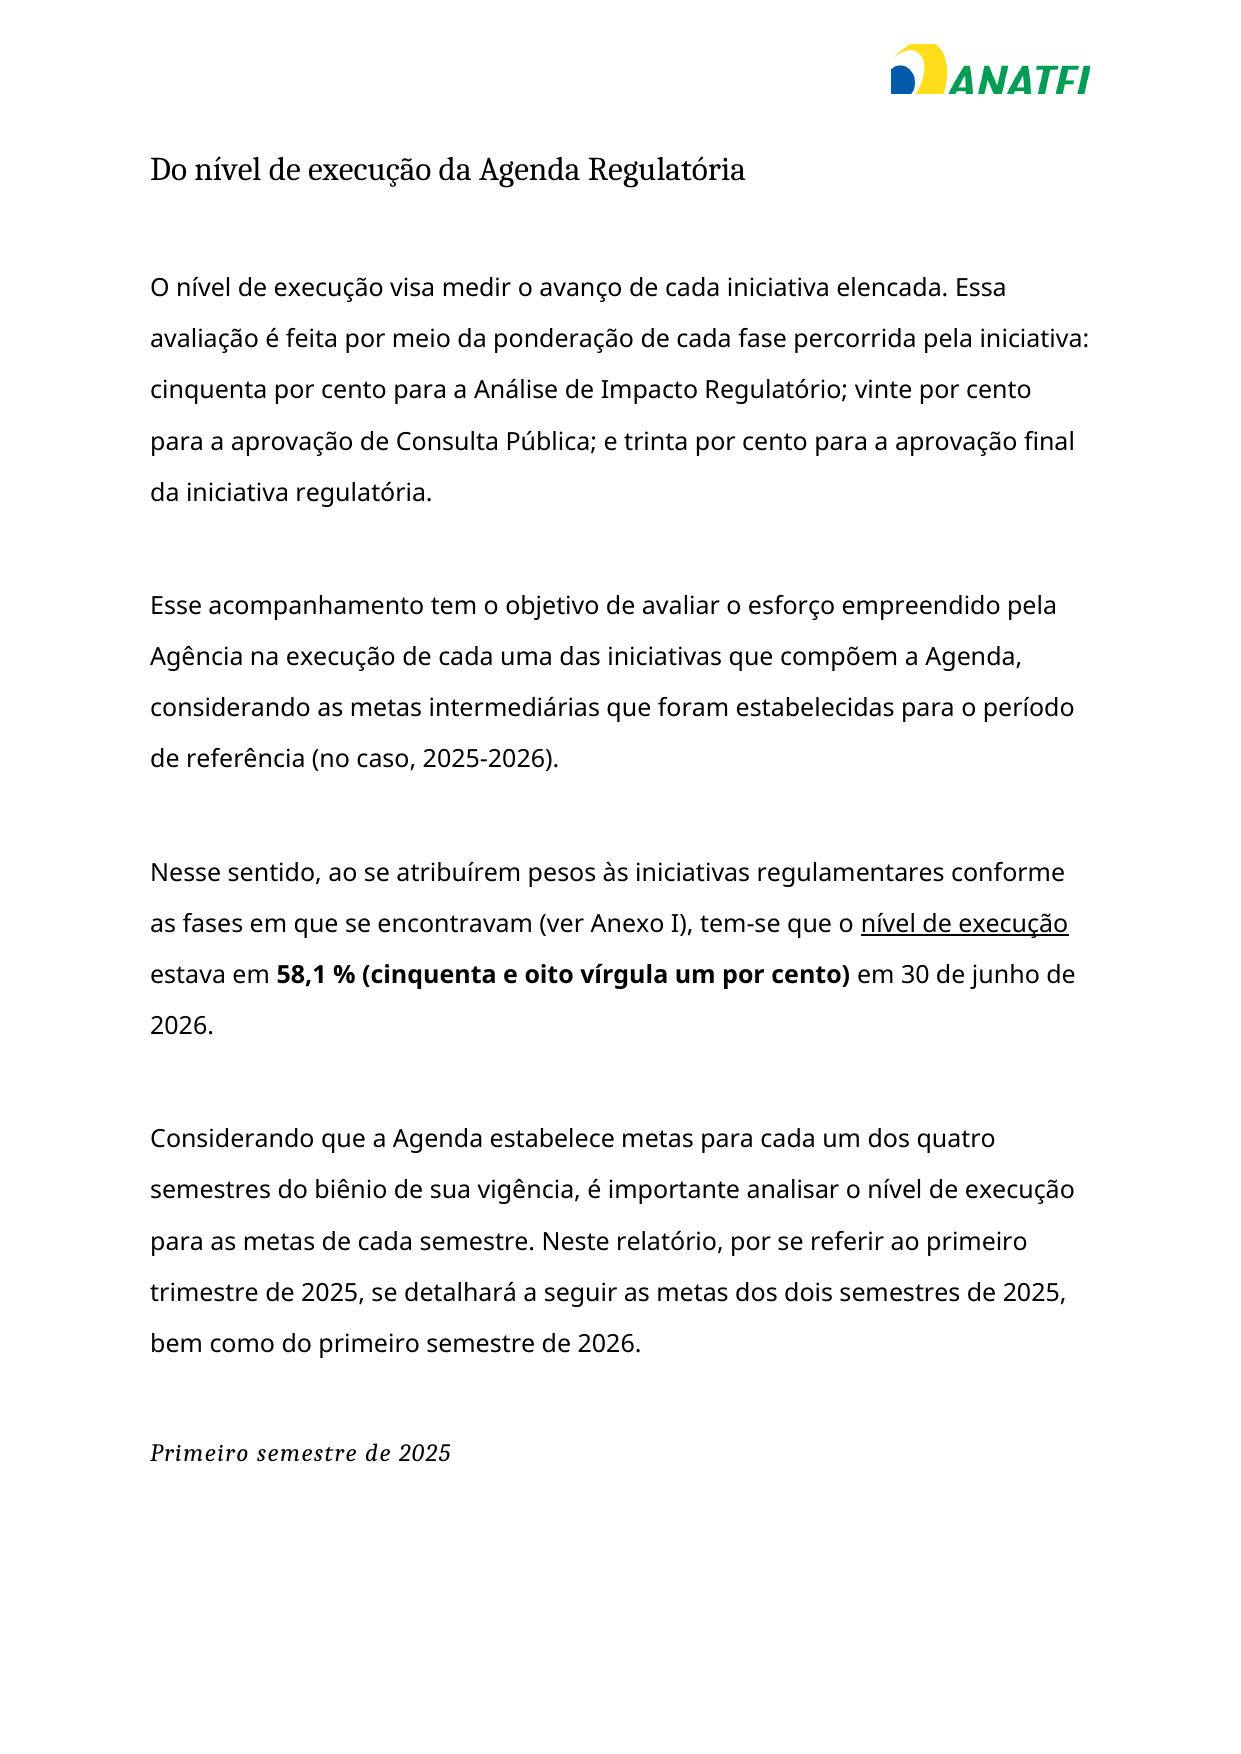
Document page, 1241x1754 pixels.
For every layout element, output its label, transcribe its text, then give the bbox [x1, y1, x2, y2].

text Esse acompanhamento tem o objetivo de avaliar o esforço empreendido pela Agência na execução de cada uma das iniciativas que compõem a Agenda, considerando as metas intermediárias que foram estabelecidas para o período de referência (no caso, 2025-2026). [150, 588, 1090, 775]
text O nível de execução visa medir o avanço de cada iniciativa elencada. Essa avaliação é feita por meio da ponderação de cada fase percorrida pela iniciativa: cinquenta por cento para a Análise de Impacto Regulatório; vinte por cento para a aprovação de Consulta Pública; e trinta por cento para a aprovação final da iniciativa regulatória. [150, 270, 1090, 508]
text Considerando que a Agenda estabelece metas para cada um dos quatro semestres do biênio de sua vigência, é importante analisar o nível de execução para as metas de cada semestre. Neste relatório, por se referir ao primeiro trimestre de 2025, se detalhará a seguir as metas dos dois semestres de 2025, bem como do primeiro semestre de 2026. [150, 1121, 1090, 1359]
text Nesse sentido, ao se atribuírem pesos às iniciativas regulamentares conforme as fases em que se encontravam (ver Anexo I), tem-se que o nível de execução estava em 58,1 % (cinquenta e oito vírgula um por cento) em 30 de junho de 2026. [150, 854, 1090, 1042]
text Primeiro semestre de 2025 [150, 1439, 1090, 1467]
subtitle Do nível de execução da Agenda Regulatória [150, 150, 1090, 188]
